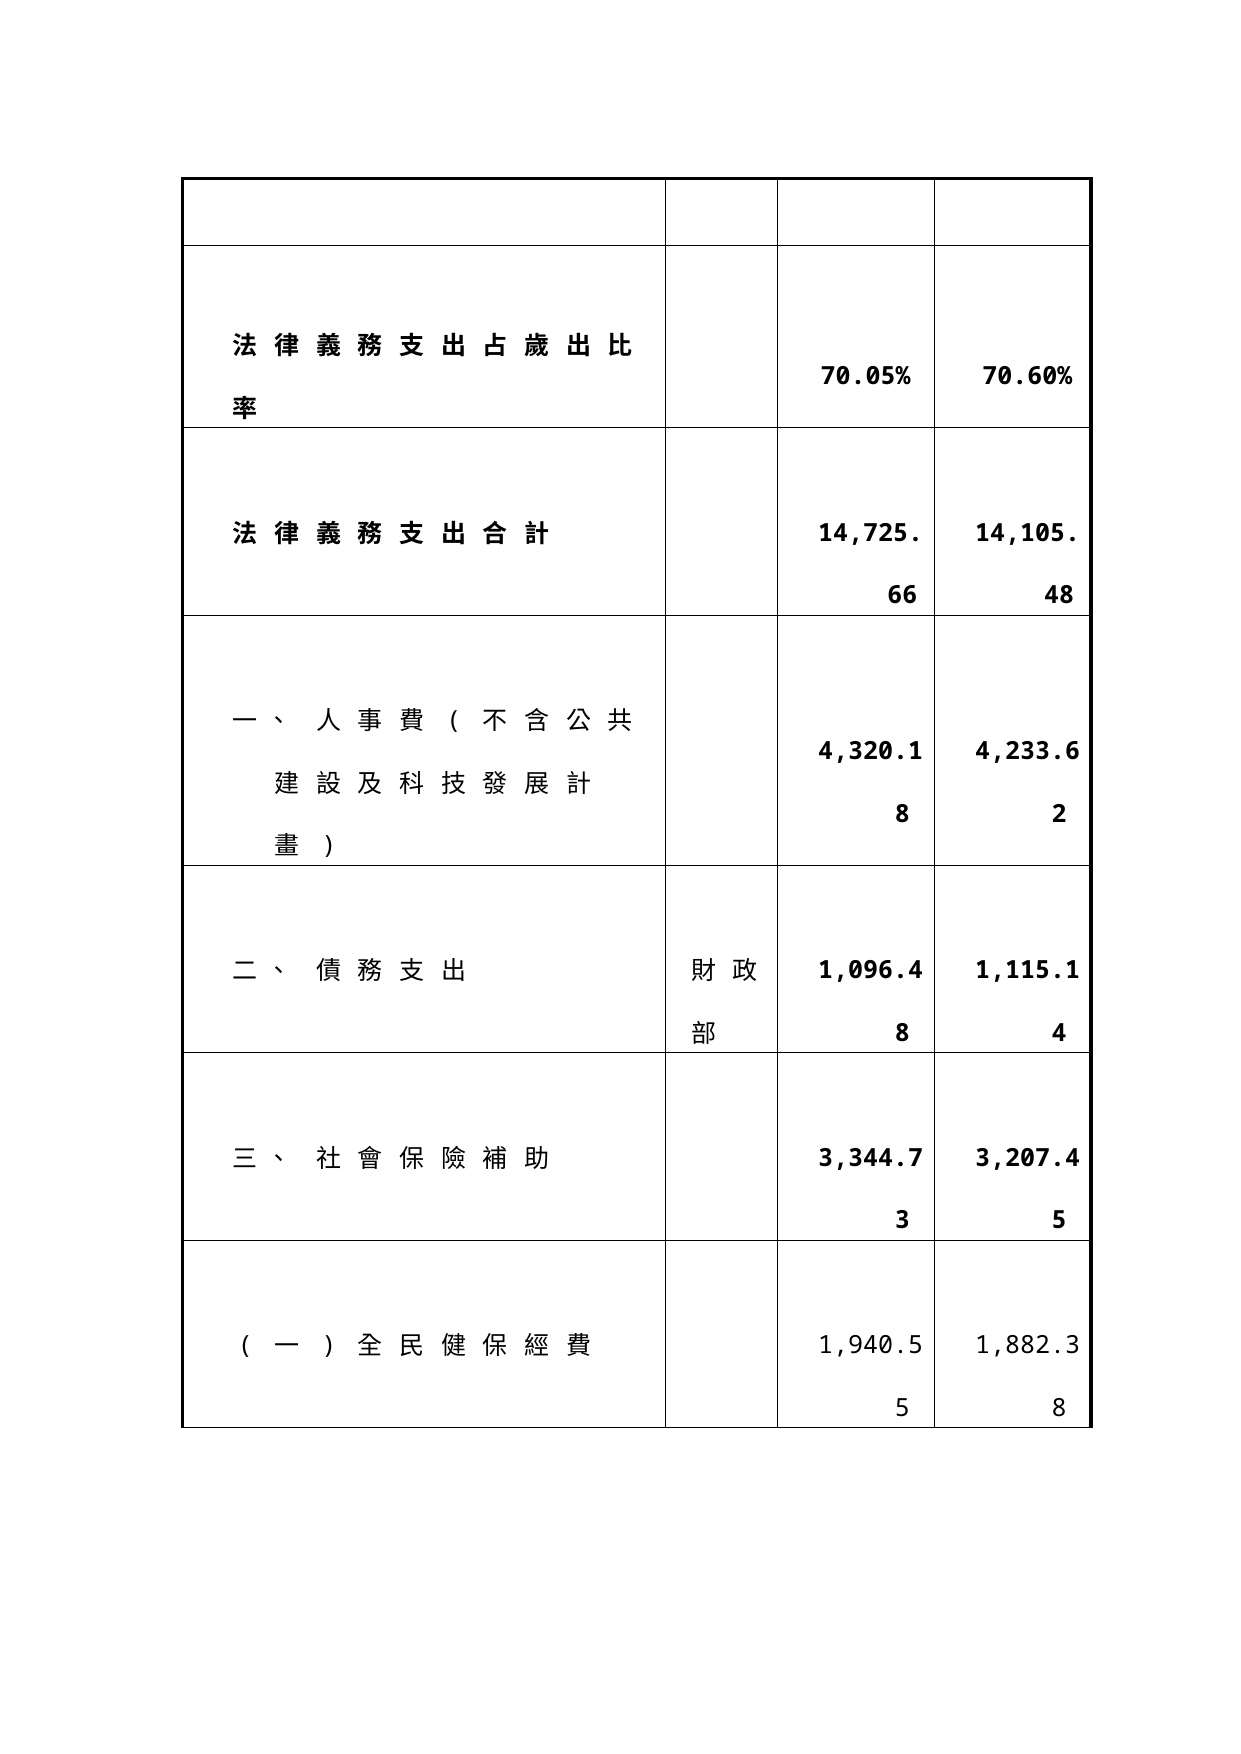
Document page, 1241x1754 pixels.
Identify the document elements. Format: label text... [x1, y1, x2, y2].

table_cell 1,096.48 [778, 866, 934, 1052]
table_cell 一、人事費(不含公共建設及科技發展計畫) [184, 616, 665, 865]
table_cell (一)全民健保經費 [184, 1241, 665, 1427]
table_header [666, 180, 777, 245]
table_cell 1,940.55 [778, 1241, 934, 1427]
table_cell 3,207.45 [935, 1053, 1089, 1240]
table_cell [666, 616, 777, 865]
table_cell 三、社會保險補助 [184, 1053, 665, 1240]
table_cell [666, 1241, 777, 1427]
table_cell 4,320.18 [778, 616, 934, 865]
table_cell [666, 1053, 777, 1240]
table_cell 1,115.14 [935, 866, 1089, 1052]
table_cell 14,725.66 [778, 428, 934, 615]
table_cell 法律義務支出占歲出比率 [184, 246, 665, 427]
table_header [935, 180, 1089, 245]
table_cell 財政部 [666, 866, 777, 1052]
table_cell 70.05% [778, 246, 934, 427]
table_cell 4,233.62 [935, 616, 1089, 865]
table_cell 3,344.73 [778, 1053, 934, 1240]
table_cell [666, 246, 777, 427]
table_header [778, 180, 934, 245]
table_cell 14,105.48 [935, 428, 1089, 615]
table_cell 1,882.38 [935, 1241, 1089, 1427]
table_cell [666, 428, 777, 615]
table_cell 二、債務支出 [184, 866, 665, 1052]
table_cell 法律義務支出合計 [184, 428, 665, 615]
table_cell 70.60% [935, 246, 1089, 427]
table_header [184, 180, 665, 245]
